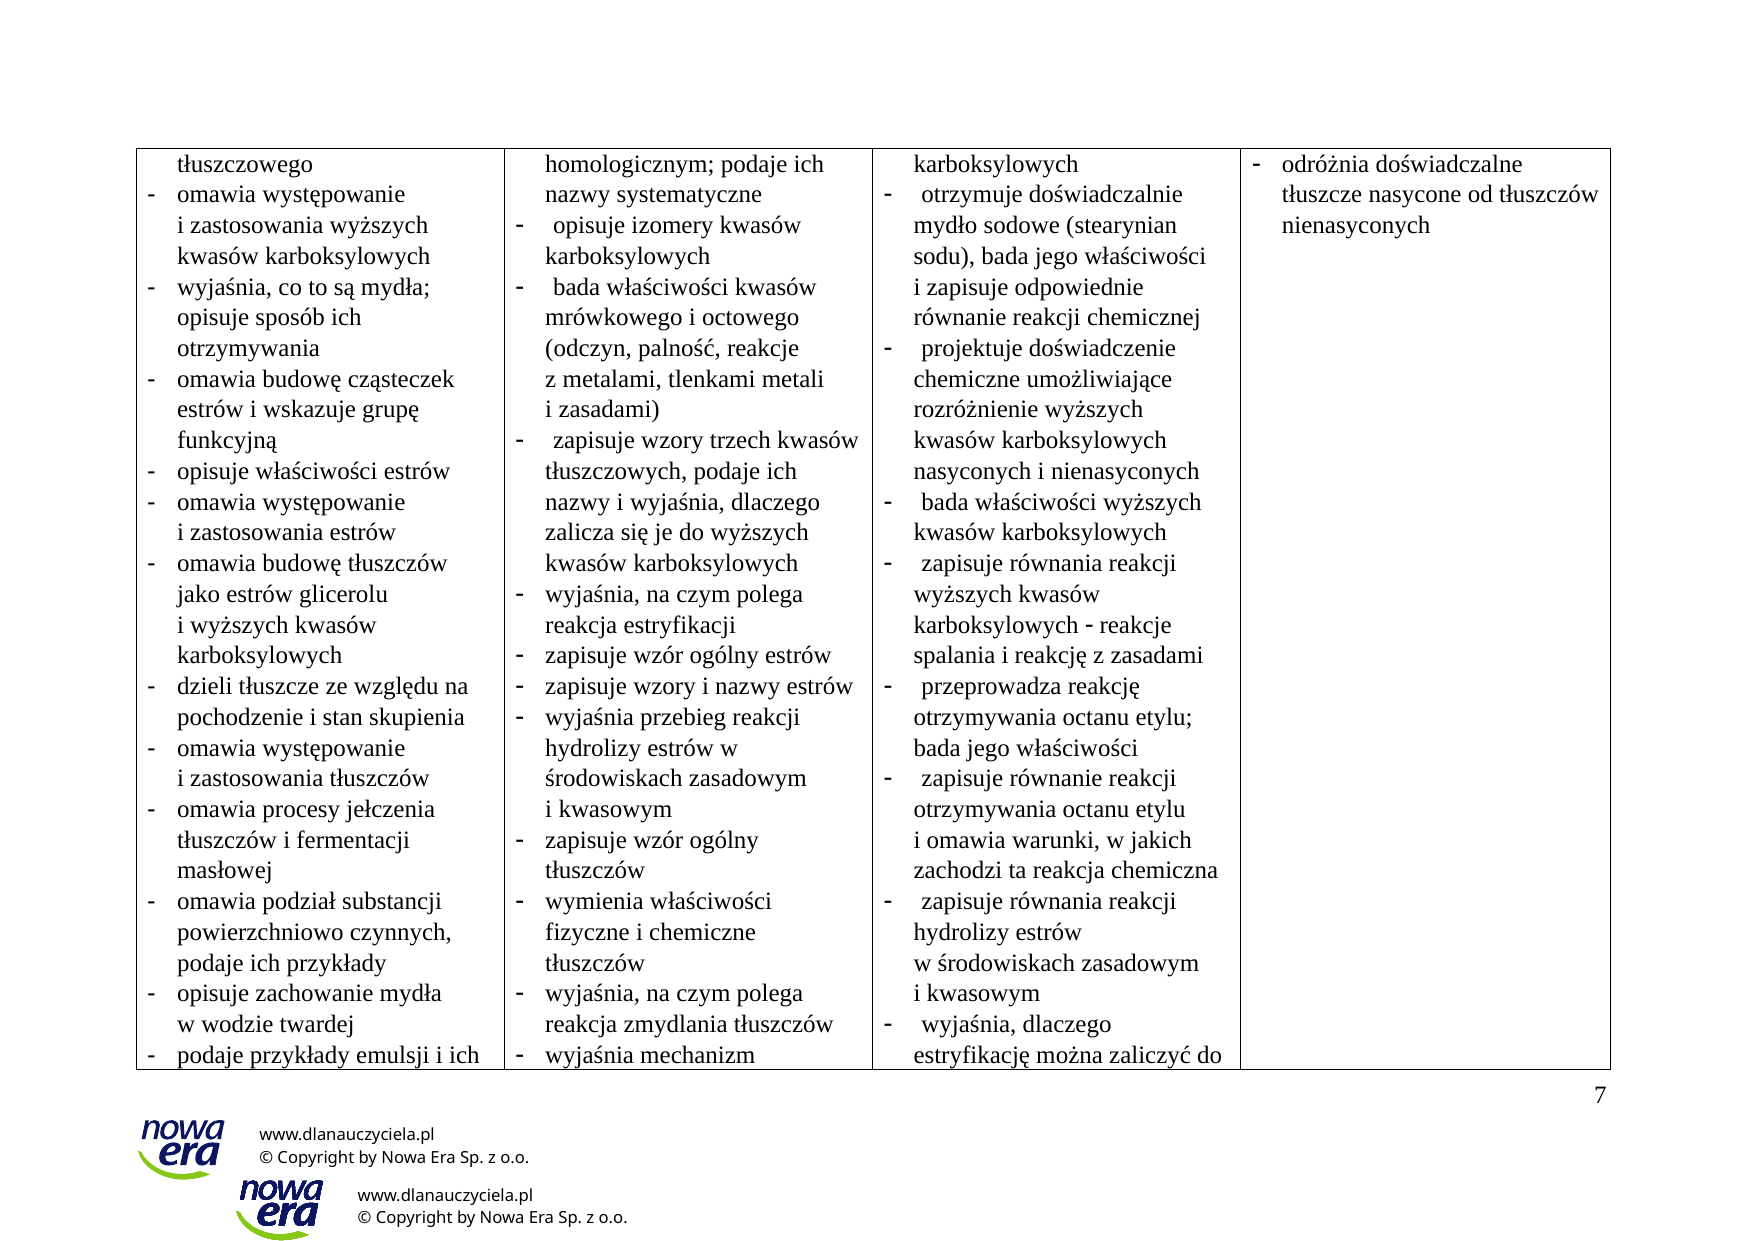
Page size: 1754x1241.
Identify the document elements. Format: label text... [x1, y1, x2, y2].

table_cell Uczeń: opisuje izomery kwasów karboksylowych zapisuje równania reakcji otrzymywania kwasów karboksylowych zapisuje równanie reakcji fermentacji octowej zapisuje równania reakcji dysocjacji jonowej kwasów karboksylowych zapisuje równania reakcji kwasów karboksylowych z metalami, wodorotlenkami i solami kwasów o mniejszej mocy zapisuje równania reakcji spalania kwasów karboksylowych określa moc kwasów karboksylowych zapisuje równania reakcji dysocjacji jonowej kwasów karboksylowych otrzymuje doświadczalnie mydło sodowe (stearynian sodu), bada jego właściwości i zapisuje odpowiednie równanie reakcji chemicznej projektuje doświadczenie chemiczne umożliwiające rozróżnienie wyższych kwasów karboksylowych nasyconych i nienasyconych bada właściwości wyższych kwasów karboksylowych zapisuje równania reakcji wyższych kwasów karboksylowych  reakcje spalania i reakcję z zasadami przeprowadza reakcję otrzymywania octanu etylu; bada jego właściwości zapisuje równanie reakcji otrzymywania octanu etylu i omawia warunki, w jakich zachodzi ta reakcja chemiczna zapisuje równania reakcji hydrolizy estrów w środowiskach zasadowym i kwasowym wyjaśnia, dlaczego estryfikację można zaliczyć do reakcji kondensacji wyjaśnia rolę katalizatora w przebiegu reakcji estryfikacji zapisuje równania reakcji hydrolizy tłuszczów zapisuje reakcje utwardzania tłuszczów ciekłych bada wpływ różnych substancji na napięcie powierzchniowe wody analizuje informacje o składnikach i działaniu kosmetyków przedstawia zjawisko izomerii amin i wyjaśnia jego mechanizm zapisuje równania reakcji amin z wodą, kwasem chlorowodorowym [873, 149, 1240, 1069]
table_cell Uczeń: wyjaśnia pojęcia: kwasy karboksylowe, grupa karboksylowa, niższe i wyższe kwasy karboksylowe, kwasy tłuszczowe, mydła, estry, reakcja kondensacji, reakcja estryfikacji, reakcja hydrolizy estrów, zmydlanie tłuszczów, napięcie powierzchniowe cieczy, twardość wody, aminy, amidy, poliamidy, nikotynizm zapisuje wzory kwasów mrówkowego i octowego, podaje ich nazwy systematyczne, omawia właściwości i zastosowania omawia występowanie i zastosowania kwasów karboksylowych omawia właściwości kwasów karboksylowych podaje przykład kwasu tłuszczowego omawia występowanie i zastosowania wyższych kwasów karboksylowych wyjaśnia, co to są mydła; opisuje sposób ich otrzymywania omawia budowę cząsteczek estrów i wskazuje grupę funkcyjną opisuje właściwości estrów omawia występowanie i zastosowania estrów omawia budowę tłuszczów jako estrów glicerolu i wyższych kwasów karboksylowych dzieli tłuszcze ze względu na pochodzenie i stan skupienia omawia występowanie i zastosowania tłuszczów omawia procesy jełczenia tłuszczów i fermentacji masłowej omawia podział substancji powierzchniowo czynnych, podaje ich przykłady opisuje zachowanie mydła w wodzie twardej podaje przykłady emulsji i ich zastosowania opisuje wpływ niektórych środków czystości na stan środowiska przyrodniczego omawia występowanie i zastosowania amin opisuje wpływ nikotyny i kofeiny na organizm człowieka [137, 149, 504, 1069]
table_cell Uczeń: przeprowadza doświadczenie, w którym porównuje moc kwasów organicznych i nieorganicznych określa odczyn roztworu wodnego np. etanianu sodu wyjaśnia podobieństwa we właściwościach kwasów karboksylowych i kwasów nieorganicznych przeprowadza doświadczalnie reakcję kwasu stearynowego z magnezem i tlenkiem miedzi(II); zapisuje odpowiednie równania reakcji przeprowadza doświadczalnie reakcję kwasu stearynowego z wodorotlenkiem sodu; zapisuje równanie tej reakcji przeprowadza doświadczalne proces otrzymywania estru w reakcji alkoholu z kwasem odróżnia doświadczalne tłuszcze nasycone od tłuszczów nienasyconych [1241, 149, 1610, 1069]
table_cell Uczeń: podaje wzór ogólny kwasów karboksylowych zapisuje wzory i podaje nazwy kwasów szeregu homologicznego kwasów karboksylowych omawia metody otrzymywania kwasów karboksylowych opisuje przebieg fermentacji octowej podaje właściwości kwasów karboksylowych opisuje reakcje kwasów karboksylowych z metalami, wodorotlenkami i solami kwasów o małej mocy podaje nazwy soli kwasów karboksylowych zapisuje wzory czterech pierwszych kwasów karboksylowych w szeregu homologicznym; podaje ich nazwy systematyczne opisuje izomery kwasów karboksylowych bada właściwości kwasów mrówkowego i octowego (odczyn, palność, reakcje z metalami, tlenkami metali i zasadami) zapisuje wzory trzech kwasów tłuszczowych, podaje ich nazwy i wyjaśnia, dlaczego zalicza się je do wyższych kwasów karboksylowych wyjaśnia, na czym polega reakcja estryfikacji zapisuje wzór ogólny estrów zapisuje wzory i nazwy estrów wyjaśnia przebieg reakcji hydrolizy estrów w środowiskach zasadowym i kwasowym zapisuje wzór ogólny tłuszczów wymienia właściwości fizyczne i chemiczne tłuszczów wyjaśnia, na czym polega reakcja zmydlania tłuszczów wyjaśnia mechanizm utwardzania tłuszczów ciekłych wyjaśnia budowę substancji powierzchniowo czynnych zapisuje wzór ogólny amin zapisuje wzory i podaje nazwy amin wymienia właściwości amin stosuje nazewnictwo amidów i omawia ich właściwości [505, 149, 872, 1069]
